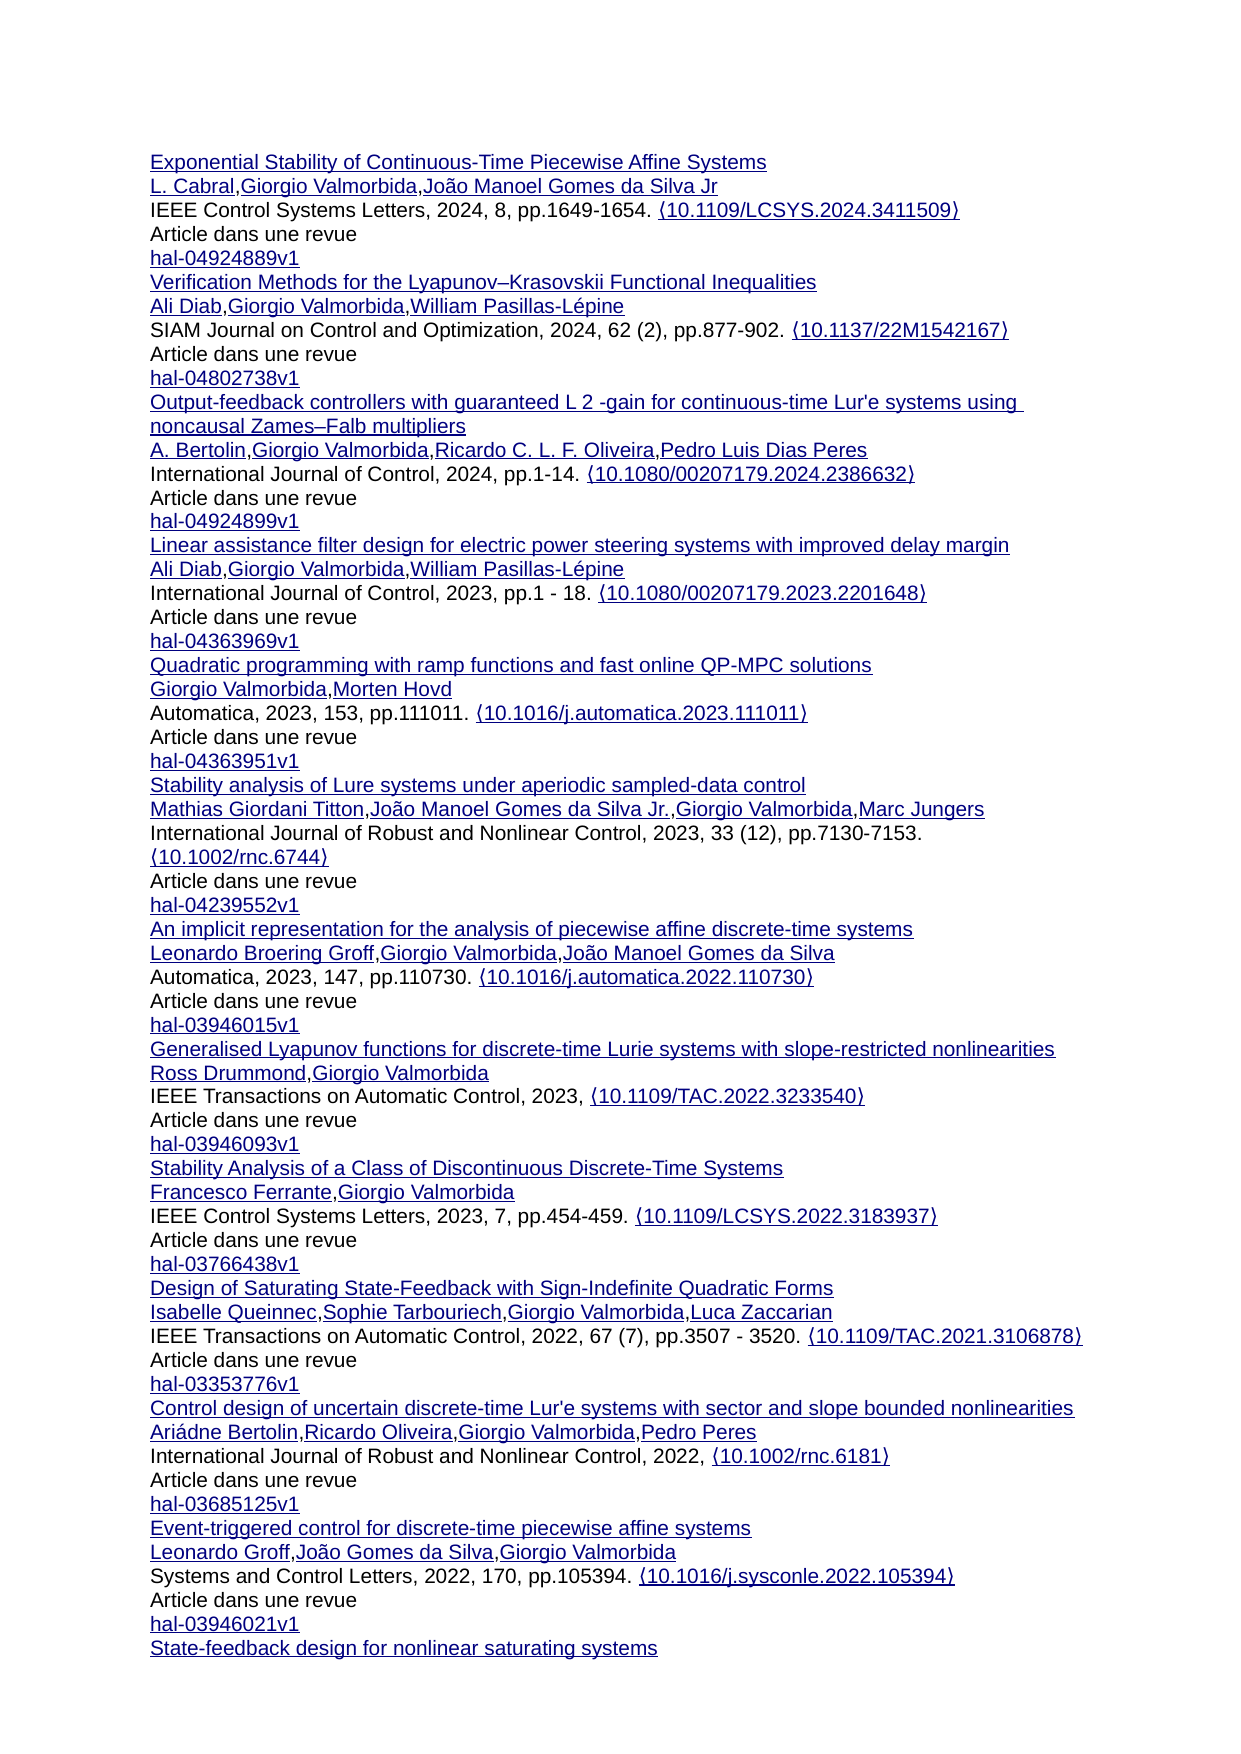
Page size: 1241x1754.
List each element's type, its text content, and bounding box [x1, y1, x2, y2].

table_cell Event-triggered control for discrete-time piecewise affine systems Leonardo Groff,João Gomes da Silva,Giorgio Valmorbida Systems and Control Letters, 2022, 170, pp.105394. ⟨10.1016/j.sysconle.2022.105394⟩ Article dans une revue hal-03946021v1 [150, 1516, 1090, 1635]
table_cell Quadratic programming with ramp functions and fast online QP-MPC solutions Giorgio Valmorbida,Morten Hovd Automatica, 2023, 153, pp.111011. ⟨10.1016/j.automatica.2023.111011⟩ Article dans une revue hal-04363951v1 [150, 653, 1090, 773]
table_cell An implicit representation for the analysis of piecewise affine discrete-time systems Leonardo Broering Groff,Giorgio Valmorbida,João Manoel Gomes da Silva Automatica, 2023, 147, pp.110730. ⟨10.1016/j.automatica.2022.110730⟩ Article dans une revue hal-03946015v1 [150, 917, 1090, 1036]
table_cell Design of Saturating State-Feedback with Sign-Indefinite Quadratic Forms Isabelle Queinnec,Sophie Tarbouriech,Giorgio Valmorbida,Luca Zaccarian IEEE Transactions on Automatic Control, 2022, 67 (7), pp.3507 - 3520. ⟨10.1109/TAC.2021.3106878⟩ Article dans une revue hal-03353776v1 [150, 1276, 1090, 1396]
table_cell Output-feedback controllers with guaranteed L 2 -gain for continuous-time Lur'e systems using noncausal Zames–Falb multipliers A. Bertolin,Giorgio Valmorbida,Ricardo C. L. F. Oliveira,Pedro Luis Dias Peres International Journal of Control, 2024, pp.1-14. ⟨10.1080/00207179.2024.2386632⟩ Article dans une revue hal-04924899v1 [150, 390, 1090, 533]
table_cell Linear assistance filter design for electric power steering systems with improved delay margin Ali Diab,Giorgio Valmorbida,William Pasillas-Lépine International Journal of Control, 2023, pp.1 - 18. ⟨10.1080/00207179.2023.2201648⟩ Article dans une revue hal-04363969v1 [150, 533, 1090, 653]
table_cell Stability Analysis of a Class of Discontinuous Discrete-Time Systems Francesco Ferrante,Giorgio Valmorbida IEEE Control Systems Letters, 2023, 7, pp.454-459. ⟨10.1109/LCSYS.2022.3183937⟩ Article dans une revue hal-03766438v1 [150, 1156, 1090, 1276]
table_cell Exponential Stability of Continuous-Time Piecewise Affine Systems L. Cabral,Giorgio Valmorbida,João Manoel Gomes da Silva Jr IEEE Control Systems Letters, 2024, 8, pp.1649-1654. ⟨10.1109/LCSYS.2024.3411509⟩ Article dans une revue hal-04924889v1 [150, 150, 1090, 270]
table_cell Control design of uncertain discrete‐time Lur'e systems with sector and slope bounded nonlinearities Ariádne Bertolin,Ricardo Oliveira,Giorgio Valmorbida,Pedro Peres International Journal of Robust and Nonlinear Control, 2022, ⟨10.1002/rnc.6181⟩ Article dans une revue hal-03685125v1 [150, 1396, 1090, 1516]
table_cell Verification Methods for the Lyapunov–Krasovskii Functional Inequalities Ali Diab,Giorgio Valmorbida,William Pasillas-Lépine SIAM Journal on Control and Optimization, 2024, 62 (2), pp.877-902. ⟨10.1137/22M1542167⟩ Article dans une revue hal-04802738v1 [150, 270, 1090, 389]
table_cell Generalised Lyapunov functions for discrete-time Lurie systems with slope-restricted nonlinearities Ross Drummond,Giorgio Valmorbida IEEE Transactions on Automatic Control, 2023, ⟨10.1109/TAC.2022.3233540⟩ Article dans une revue hal-03946093v1 [150, 1036, 1090, 1156]
table_cell Stability analysis of Lure systems under aperiodic sampled‐data control Mathias Giordani Titton,João Manoel Gomes da Silva Jr.,Giorgio Valmorbida,Marc Jungers International Journal of Robust and Nonlinear Control, 2023, 33 (12), pp.7130-7153. ⟨10.1002/rnc.6744⟩ Article dans une revue hal-04239552v1 [150, 773, 1090, 917]
table_cell State-feedback design for nonlinear saturating systems [150, 1635, 1090, 1659]
